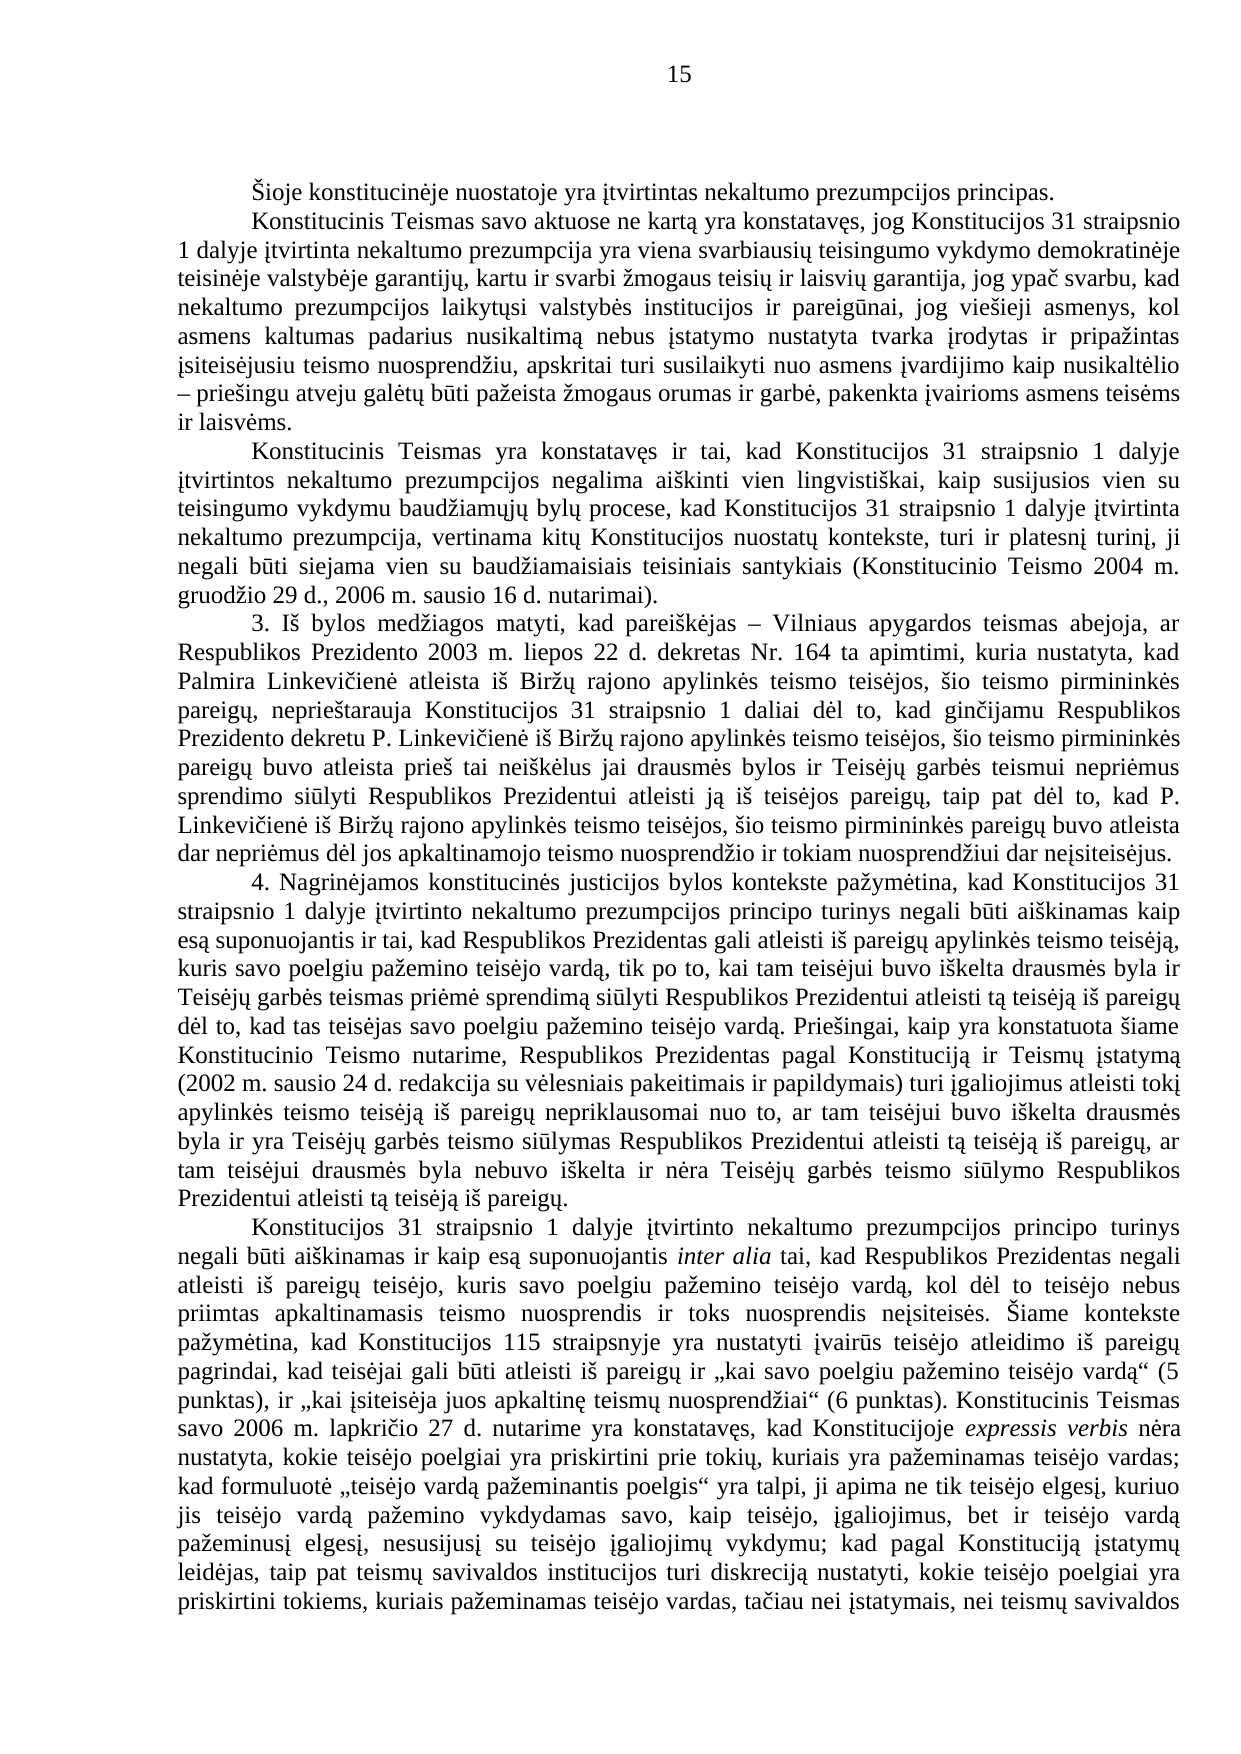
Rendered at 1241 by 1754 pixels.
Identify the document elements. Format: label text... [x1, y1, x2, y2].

text Konstitucinis Teismas yra konstatavęs ir tai, kad Konstitucijos 31 straipsnio 1 dalyje įtvirtintos nekaltumo prezumpcijos negalima aiškinti vien lingvistiškai, kaip susijusios vien su teisingumo vykdymu baudžiamųjų bylų procese, kad Konstitucijos 31 straipsnio 1 dalyje įtvirtinta nekaltumo prezumpcija, vertinama kitų Konstitucijos nuostatų kontekste, turi ir platesnį turinį, ji negali būti siejama vien su baudžiamaisiais teisiniais santykiais (Konstitucinio Teismo 2004 m. gruodžio 29 d., 2006 m. sausio 16 d. nutarimai). [177, 436, 1181, 608]
text Konstitucijos 31 straipsnio 1 dalyje įtvirtinto nekaltumo prezumpcijos principo turinys negali būti aiškinamas ir kaip esą suponuojantis inter alia tai, kad Respublikos Prezidentas negali atleisti iš pareigų teisėjo, kuris savo poelgiu pažemino teisėjo vardą, kol dėl to teisėjo nebus priimtas apkaltinamasis teismo nuosprendis ir toks nuosprendis neįsiteisės. Šiame kontekste pažymėtina, kad Konstitucijos 115 straipsnyje yra nustatyti įvairūs teisėjo atleidimo iš pareigų pagrindai, kad teisėjai gali būti atleisti iš pareigų ir „kai savo poelgiu pažemino teisėjo vardą“ (5 punktas), ir „kai įsiteisėja juos apkaltinę teismų nuosprendžiai“ (6 punktas). Konstitucinis Teismas savo 2006 m. lapkričio 27 d. nutarime yra konstatavęs, kad Konstitucijoje expressis verbis nėra nustatyta, kokie teisėjo poelgiai yra priskirtini prie tokių, kuriais yra pažeminamas teisėjo vardas; kad formuluotė „teisėjo vardą pažeminantis poelgis“ yra talpi, ji apima ne tik teisėjo elgesį, kuriuo jis teisėjo vardą pažemino vykdydamas savo, kaip teisėjo, įgaliojimus, bet ir teisėjo vardą pažeminusį elgesį, nesusijusį su teisėjo įgaliojimų vykdymu; kad pagal Konstituciją įstatymų leidėjas, taip pat teismų savivaldos institucijos turi diskreciją nustatyti, kokie teisėjo poelgiai yra priskirtini tokiems, kuriais pažeminamas teisėjo vardas, tačiau nei įstatymais, nei teismų savivaldos [177, 1212, 1181, 1615]
text 3. Iš bylos medžiagos matyti, kad pareiškėjas – Vilniaus apygardos teismas abejoja, ar Respublikos Prezidento 2003 m. liepos 22 d. dekretas Nr. 164 ta apimtimi, kuria nustatyta, kad Palmira Linkevičienė atleista iš Biržų rajono apylinkės teismo teisėjos, šio teismo pirmininkės pareigų, neprieštarauja Konstitucijos 31 straipsnio 1 daliai dėl to, kad ginčijamu Respublikos Prezidento dekretu P. Linkevičienė iš Biržų rajono apylinkės teismo teisėjos, šio teismo pirmininkės pareigų buvo atleista prieš tai neiškėlus jai drausmės bylos ir Teisėjų garbės teismui nepriėmus sprendimo siūlyti Respublikos Prezidentui atleisti ją iš teisėjos pareigų, taip pat dėl to, kad P. Linkevičienė iš Biržų rajono apylinkės teismo teisėjos, šio teismo pirmininkės pareigų buvo atleista dar nepriėmus dėl jos apkaltinamojo teismo nuosprendžio ir tokiam nuosprendžiui dar neįsiteisėjus. [177, 608, 1181, 867]
text 4. Nagrinėjamos konstitucinės justicijos bylos kontekste pažymėtina, kad Konstitucijos 31 straipsnio 1 dalyje įtvirtinto nekaltumo prezumpcijos principo turinys negali būti aiškinamas kaip esą suponuojantis ir tai, kad Respublikos Prezidentas gali atleisti iš pareigų apylinkės teismo teisėją, kuris savo poelgiu pažemino teisėjo vardą, tik po to, kai tam teisėjui buvo iškelta drausmės byla ir Teisėjų garbės teismas priėmė sprendimą siūlyti Respublikos Prezidentui atleisti tą teisėją iš pareigų dėl to, kad tas teisėjas savo poelgiu pažemino teisėjo vardą. Priešingai, kaip yra konstatuota šiame Konstitucinio Teismo nutarime, Respublikos Prezidentas pagal Konstituciją ir Teismų įstatymą (2002 m. sausio 24 d. redakcija su vėlesniais pakeitimais ir papildymais) turi įgaliojimus atleisti tokį apylinkės teismo teisėją iš pareigų nepriklausomai nuo to, ar tam teisėjui buvo iškelta drausmės byla ir yra Teisėjų garbės teismo siūlymas Respublikos Prezidentui atleisti tą teisėją iš pareigų, ar tam teisėjui drausmės byla nebuvo iškelta ir nėra Teisėjų garbės teismo siūlymo Respublikos Prezidentui atleisti tą teisėją iš pareigų. [177, 867, 1181, 1212]
text Konstitucinis Teismas savo aktuose ne kartą yra konstatavęs, jog Konstitucijos 31 straipsnio 1 dalyje įtvirtinta nekaltumo prezumpcija yra viena svarbiausių teisingumo vykdymo demokratinėje teisinėje valstybėje garantijų, kartu ir svarbi žmogaus teisių ir laisvių garantija, jog ypač svarbu, kad nekaltumo prezumpcijos laikytųsi valstybės institucijos ir pareigūnai, jog viešieji asmenys, kol asmens kaltumas padarius nusikaltimą nebus įstatymo nustatyta tvarka įrodytas ir pripažintas įsiteisėjusiu teismo nuosprendžiu, apskritai turi susilaikyti nuo asmens įvardijimo kaip nusikaltėlio – priešingu atveju galėtų būti pažeista žmogaus orumas ir garbė, pakenkta įvairioms asmens teisėms ir laisvėms. [177, 206, 1181, 436]
text Šioje konstitucinėje nuostatoje yra įtvirtintas nekaltumo prezumpcijos principas. [177, 177, 1181, 206]
